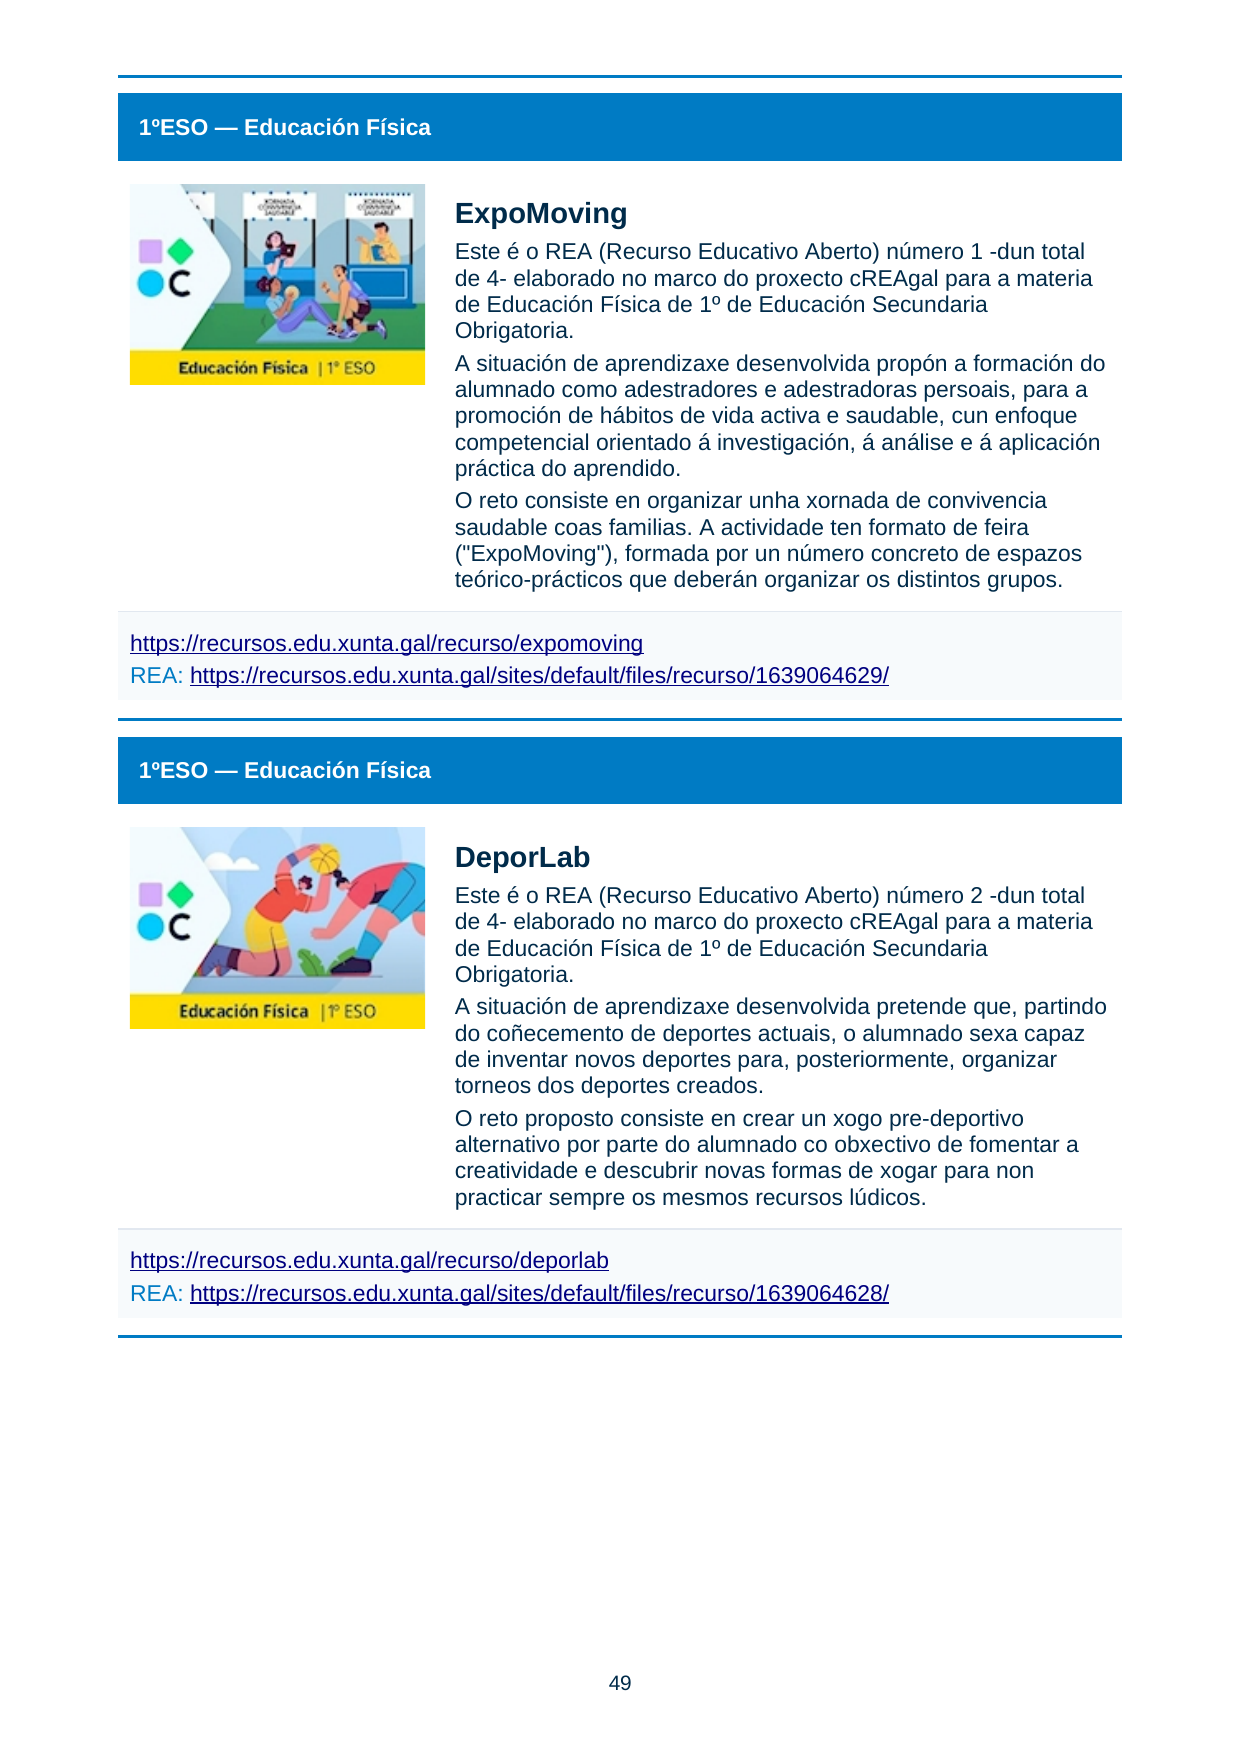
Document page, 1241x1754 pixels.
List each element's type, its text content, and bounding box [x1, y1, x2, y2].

table_header [118, 173, 443, 611]
table_header [118, 816, 443, 1228]
table_header DeporLab Este é o REA (Recurso Educativo Aberto) número 2 -dun total de 4- elaborado no marco do proxecto cREAgal para a materia de Educación Física de 1º de Educación Secundaria Obrigatoria. A situación de aprendizaxe desenvolvida pretende que, partindo do coñecemento de deportes actuais, o alumnado sexa capaz de inventar novos deportes para, posteriormente, organizar torneos dos deportes creados. O reto proposto consiste en crear un xogo pre-deportivo alternativo por parte do alumnado co obxectivo de fomentar a creatividade e descubrir novas formas de xogar para non practicar sempre os mesmos recursos lúdicos. [443, 816, 1122, 1228]
picture [129, 827, 426, 1029]
table_header 1ºESO — Educación Física [118, 737, 1122, 804]
picture [129, 184, 426, 385]
table_cell https://recursos.edu.xunta.gal/recurso/deporlab REA: https://recursos.edu.xunta.gal/sites/default/files/recurso/1639064628/ [118, 1230, 1122, 1318]
table_header 1ºESO — Educación Física [118, 93, 1122, 161]
table_cell https://recursos.edu.xunta.gal/recurso/expomoving REA: https://recursos.edu.xunta.gal/sites/default/files/recurso/1639064629/ [118, 612, 1122, 700]
table_header ExpoMoving Este é o REA (Recurso Educativo Aberto) número 1 -dun total de 4- elaborado no marco do proxecto cREAgal para a materia de Educación Física de 1º de Educación Secundaria Obrigatoria. A situación de aprendizaxe desenvolvida propón a formación do alumnado como adestradores e adestradoras persoais, para a promoción de hábitos de vida activa e saudable, cun enfoque competencial orientado á investigación, á análise e á aplicación práctica do aprendido. O reto consiste en organizar unha xornada de convivencia saudable coas familias. A actividade ten formato de feira ("ExpoMoving"), formada por un número concreto de espazos teórico-prácticos que deberán organizar os distintos grupos. [443, 173, 1122, 611]
